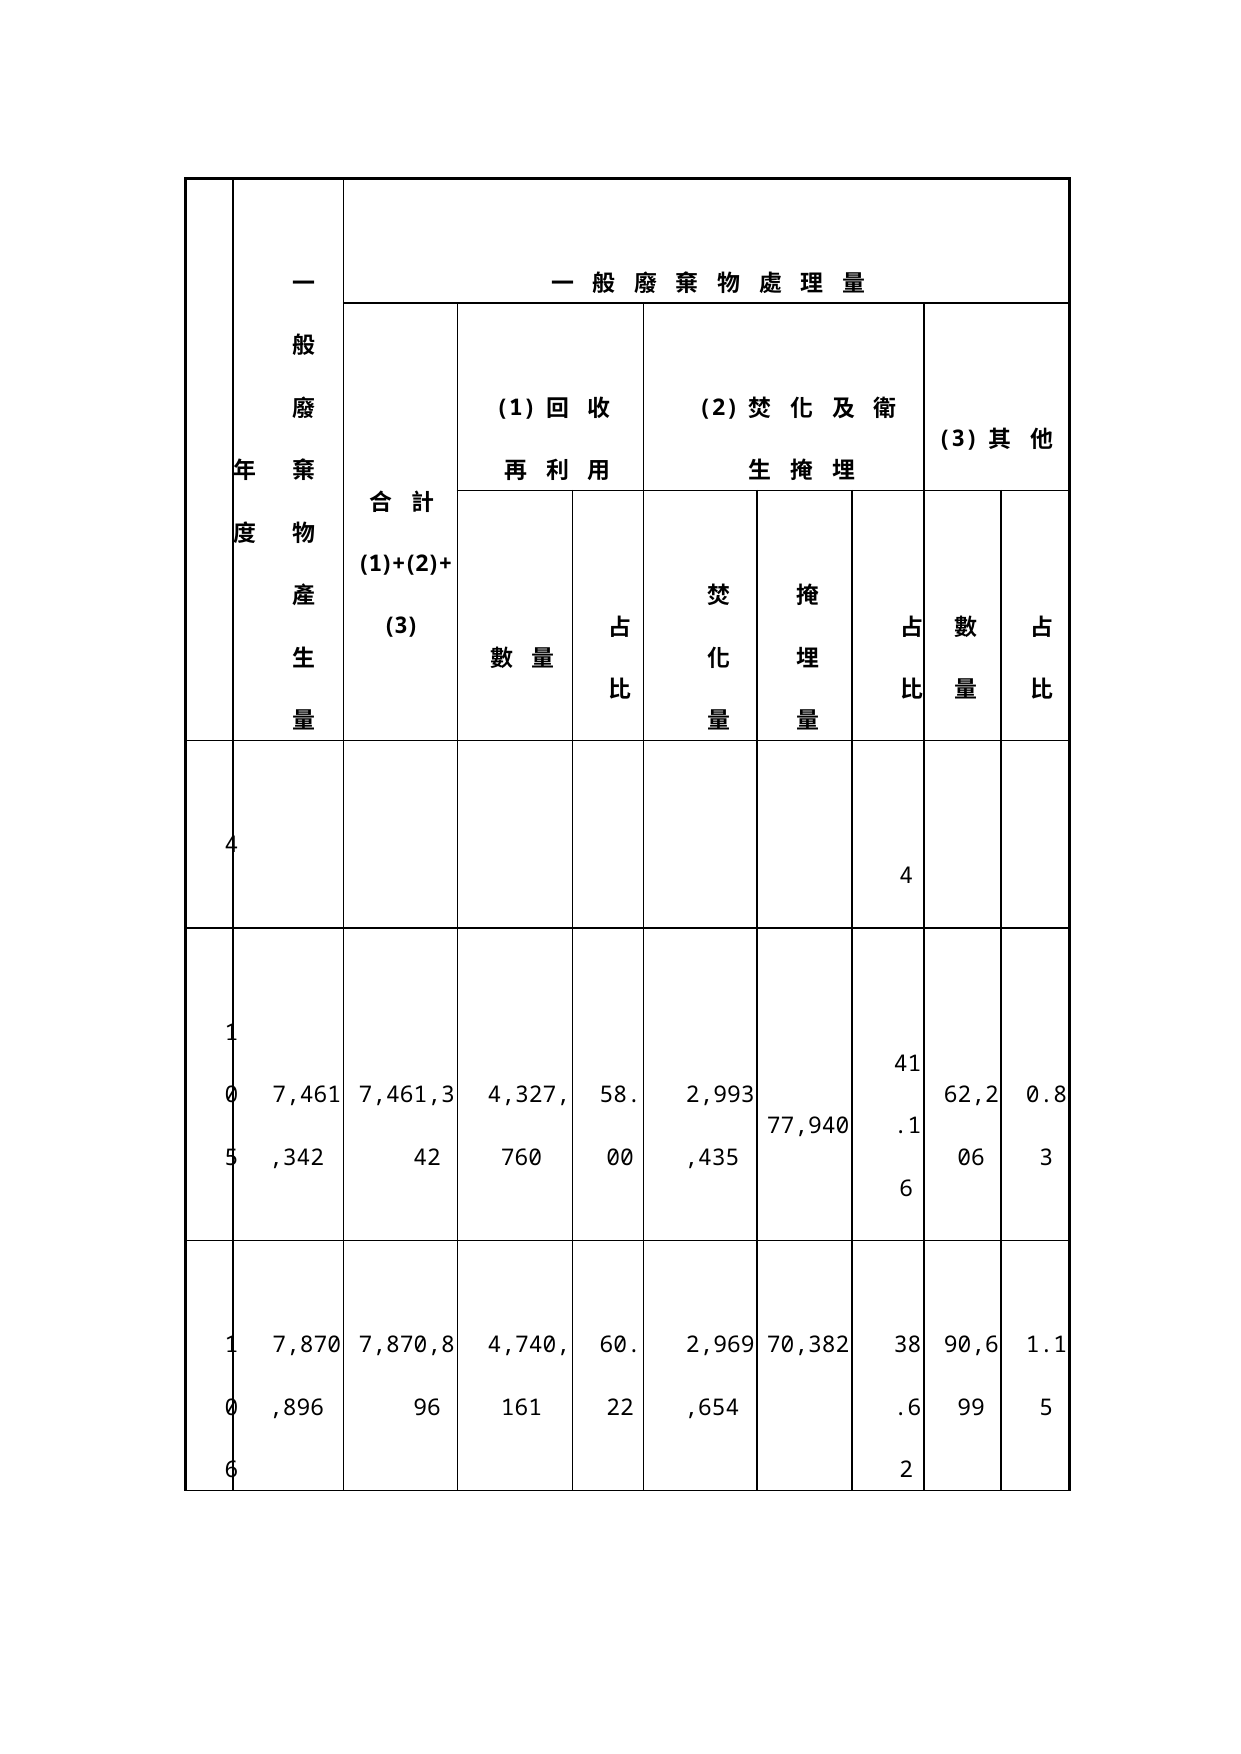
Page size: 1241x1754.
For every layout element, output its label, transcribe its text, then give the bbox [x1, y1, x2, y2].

table_cell 數量 [458, 491, 572, 740]
table_cell 2,993,435 [644, 929, 756, 1240]
table_cell 1.15 [1002, 1241, 1068, 1490]
table_cell [573, 741, 643, 927]
table_cell 4 [853, 741, 923, 927]
table_cell (1)回收再利用 [458, 304, 643, 490]
table_cell 41.16 [853, 929, 923, 1240]
table_cell 4,327,760 [458, 929, 572, 1240]
table_cell 77,940 [758, 929, 851, 1240]
table_cell 58.00 [573, 929, 643, 1240]
table_header 年度 [187, 180, 232, 740]
table_cell 60.22 [573, 1241, 643, 1490]
table_cell 合計(1)+(2)+(3) [344, 304, 457, 740]
table_cell 38.62 [853, 1241, 923, 1490]
table_cell 104 [187, 741, 232, 927]
table_cell 105 [187, 929, 232, 1240]
table_cell 106 [187, 1241, 232, 1490]
table_cell 62,206 [925, 929, 1000, 1240]
table_cell 2,969,654 [644, 1241, 756, 1490]
table_cell 70,382 [758, 1241, 851, 1490]
table_cell 4,740,161 [458, 1241, 572, 1490]
table_cell (2)焚化及衛生掩埋 [644, 304, 923, 490]
table_cell 數量 [925, 491, 1000, 740]
table_cell 掩埋量 [758, 491, 851, 740]
table_cell 占比 [853, 491, 923, 740]
table_cell [644, 741, 756, 927]
table_cell 7,870,896 [234, 1241, 343, 1490]
table_cell [925, 741, 1000, 927]
table_cell [758, 741, 851, 927]
table_cell [344, 741, 457, 927]
table_cell [1002, 741, 1068, 927]
table_cell [458, 741, 572, 927]
table_cell 90,699 [925, 1241, 1000, 1490]
table_cell 7,870,896 [344, 1241, 457, 1490]
table_cell (3)其他 [925, 304, 1068, 490]
table_header 一般廢棄物處理量 [344, 180, 1068, 302]
table_cell 7,461,342 [234, 929, 343, 1240]
table_cell 占比 [1002, 491, 1068, 740]
table_header 一般廢棄物產生量 [234, 180, 343, 740]
table_cell 106 [227, 1462, 232, 1475]
table_cell 占比 [573, 491, 643, 740]
table_cell 7,461,342 [344, 929, 457, 1240]
table_cell 焚化量 [644, 491, 756, 740]
table_cell 0.83 [1002, 929, 1068, 1240]
table_cell 7,229,290 [234, 741, 343, 927]
